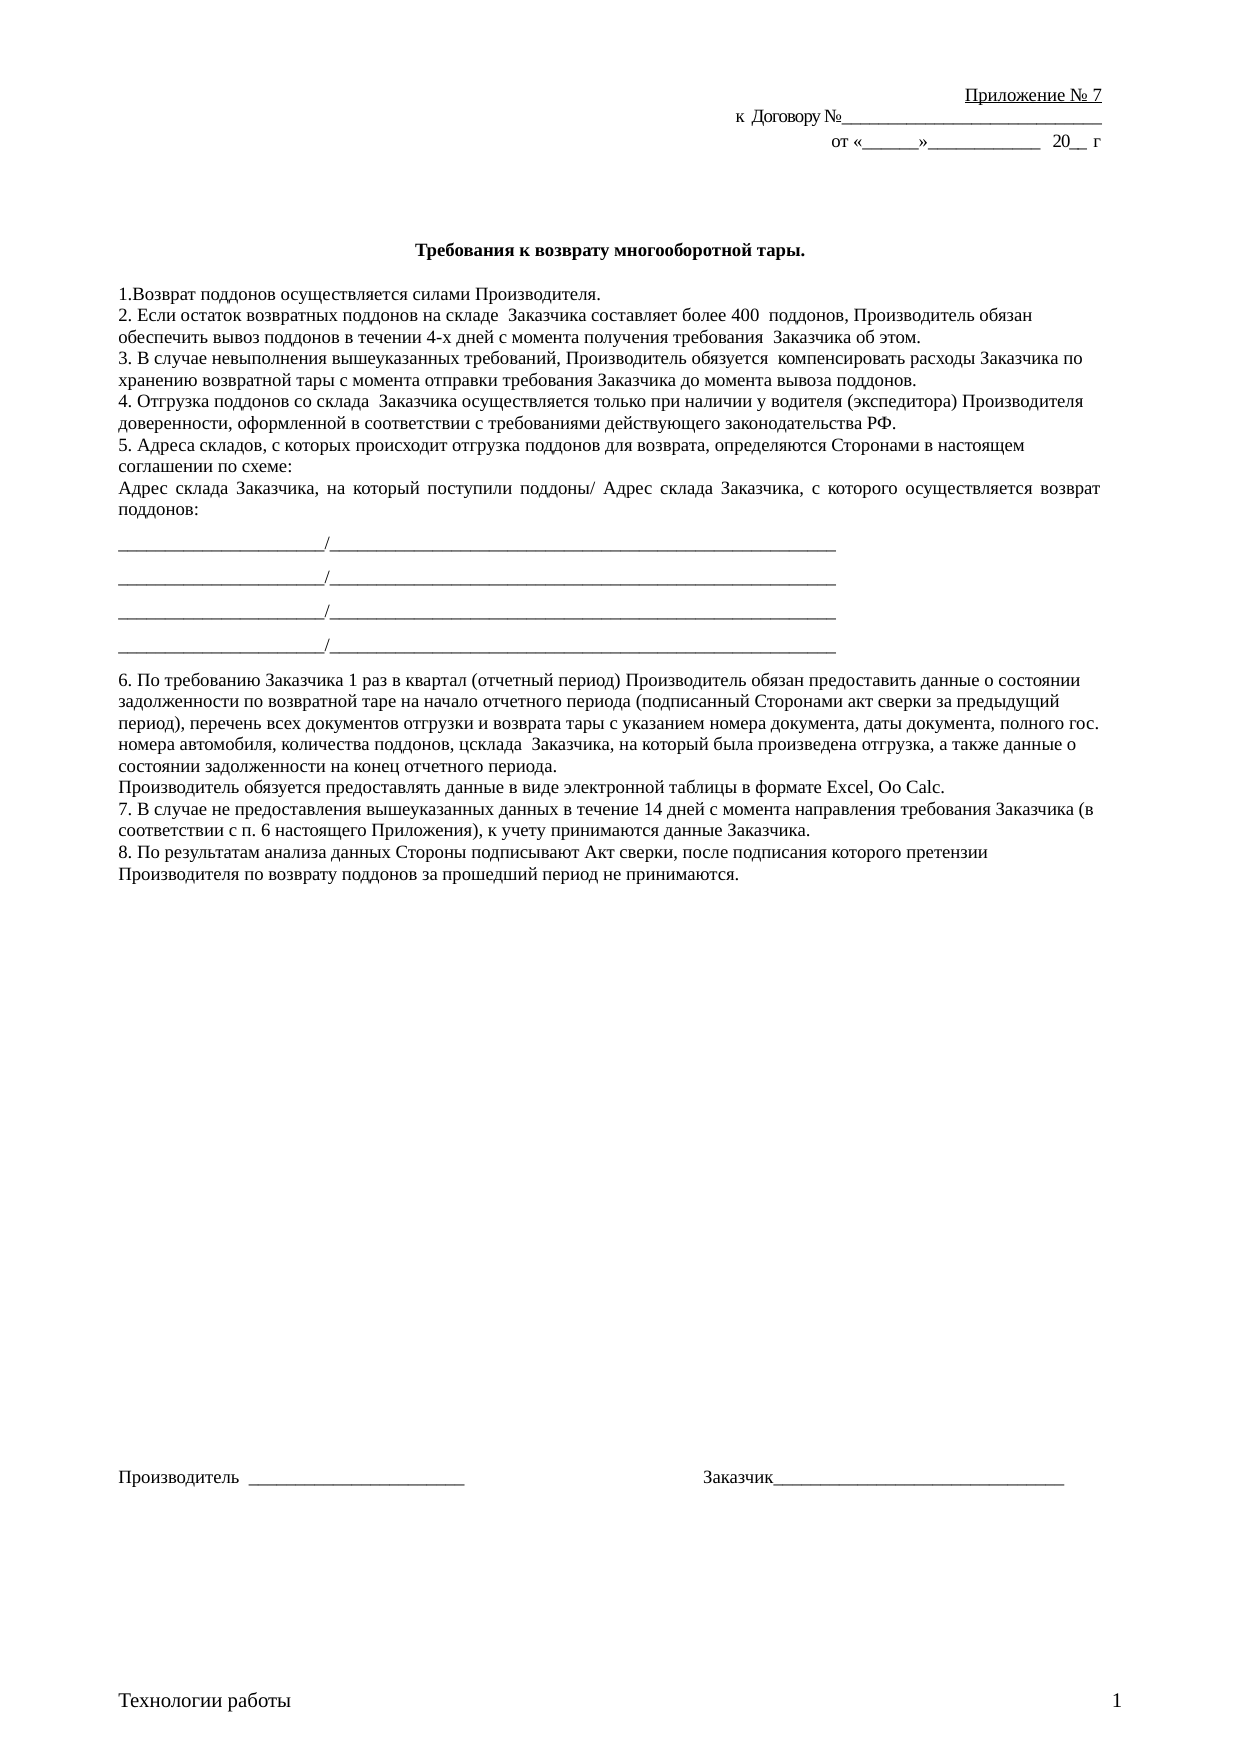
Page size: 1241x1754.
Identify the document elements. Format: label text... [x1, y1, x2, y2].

text Производитель обязуется предоставлять данные в виде электронной таблицы в формате Exсel, Oo Calc. [118, 776, 1102, 798]
text 3. В случае невыполнения вышеуказанных требований, Производитель обязуется компенсировать расходы Заказчика по хранению возвратной тары с момента отправки требования Заказчика до момента вывоза поддонов. [118, 347, 1102, 390]
text ______________________/______________________________________________________ [118, 600, 1102, 622]
text Адрес склада Заказчика, на который поступили поддоны/ Адрес склада Заказчика, с которого осуществляется возврат поддонов: [118, 477, 1102, 520]
text 2. Если остаток возвратных поддонов на складе Заказчика составляет более 400 поддонов, Производитель обязан обеспечить вывоз поддонов в течении 4-х дней с момента получения требования Заказчика об этом. [118, 304, 1102, 347]
text ______________________/______________________________________________________ [118, 532, 1102, 554]
subtitle Приложение № 7 [118, 83, 1102, 105]
text ______________________/______________________________________________________ [118, 634, 1102, 656]
text ______________________/______________________________________________________ [118, 566, 1102, 588]
text 1.Возврат поддонов осуществляется силами Производителя. [118, 282, 1102, 304]
text 5. Адреса складов, с которых происходит отгрузка поддонов для возврата, определяются Сторонами в настоящем соглашении по схеме: [118, 433, 1102, 477]
text от «______»____________ 20__ г [118, 127, 1102, 153]
text 6. По требованию Заказчика 1 раз в квартал (отчетный период) Производитель обязан предоставить данные о состоянии задолженности по возвратной таре на начало отчетного периода (подписанный Сторонами акт сверки за предыдущий период), перечень всех документов отгрузки и возврата тары с указанием номера документа, даты документа, полного гос. номера автомобиля, количества поддонов, цсклада Заказчика, на который была произведена отгрузка, а также данные о состоянии задолженности на конец отчетного периода. [118, 668, 1102, 776]
text Производитель _______________________ Заказчик_______________________________ [118, 1466, 1122, 1488]
text 4. Отгрузка поддонов со склада Заказчика осуществляется только при наличии у водителя (экспедитора) Производителя доверенности, оформленной в соответствии с требованиями действующего законодательства РФ. [118, 390, 1102, 433]
text 7. В случае не предоставления вышеуказанных данных в течение 14 дней с момента направления требования Заказчика (в соответствии с п. 6 настоящего Приложения), к учету принимаются данные Заказчика. [118, 798, 1102, 841]
text к Договору № [118, 105, 1102, 127]
text Требования к возврату многооборотной тары. [118, 239, 1102, 261]
text 8. По результатам анализа данных Стороны подписывают Акт сверки, после подписания которого претензии Производителя по возврату поддонов за прошедший период не принимаются. [118, 841, 1102, 884]
